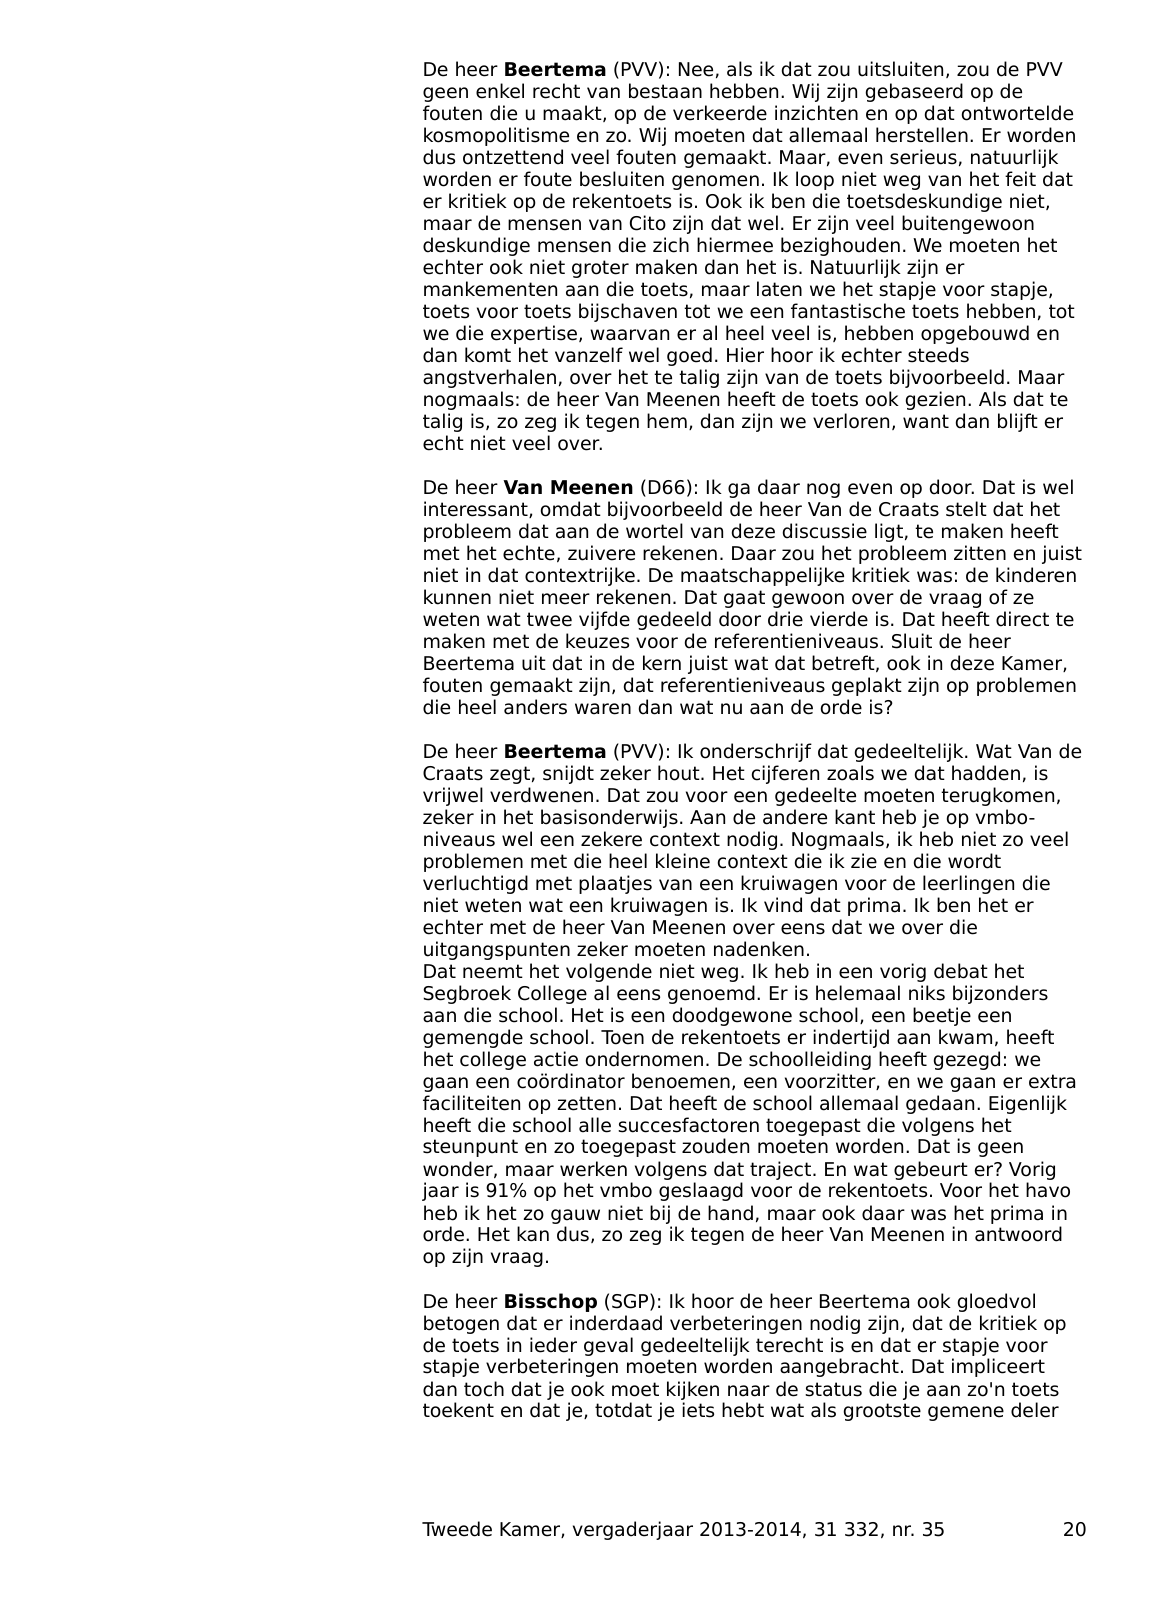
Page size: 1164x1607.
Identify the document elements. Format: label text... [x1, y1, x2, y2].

text Dat neemt het volgende niet weg. Ik heb in een vorig debat het Segbroek College al eens genoemd. Er is helemaal niks bijzonders aan die school. Het is een doodgewone school, een beetje een gemengde school. Toen de rekentoets er indertijd aan kwam, heeft het college actie ondernomen. De schoolleiding heeft gezegd: we gaan een coördinator benoemen, een voorzitter, en we gaan er extra faciliteiten op zetten. Dat heeft de school allemaal gedaan. Eigenlijk heeft die school alle succesfactoren toegepast die volgens het steunpunt en zo toegepast zouden moeten worden. Dat is geen wonder, maar werken volgens dat traject. En wat gebeurt er? Vorig jaar is 91% op het vmbo geslaagd voor de rekentoets. Voor het havo heb ik het zo gauw niet bij de hand, maar ook daar was het prima in orde. Het kan dus, zo zeg ik tegen de heer Van Meenen in antwoord op zijn vraag. [422, 961, 1087, 1268]
text De heer Beertema (PVV): Nee, als ik dat zou uitsluiten, zou de PVV geen enkel recht van bestaan hebben. Wij zijn gebaseerd op de fouten die u maakt, op de verkeerde inzichten en op dat ontwortelde kosmopolitisme en zo. Wij moeten dat allemaal herstellen. Er worden dus ontzettend veel fouten gemaakt. Maar, even serieus, natuurlijk worden er foute besluiten genomen. Ik loop niet weg van het feit dat er kritiek op de rekentoets is. Ook ik ben die toetsdeskundige niet, maar de mensen van Cito zijn dat wel. Er zijn veel buitengewoon deskundige mensen die zich hiermee bezighouden. We moeten het echter ook niet groter maken dan het is. Natuurlijk zijn er mankementen aan die toets, maar laten we het stapje voor stapje, toets voor toets bijschaven tot we een fantastische toets hebben, tot we die expertise, waarvan er al heel veel is, hebben opgebouwd en dan komt het vanzelf wel goed. Hier hoor ik echter steeds angstverhalen, over het te talig zijn van de toets bijvoorbeeld. Maar nogmaals: de heer Van Meenen heeft de toets ook gezien. Als dat te talig is, zo zeg ik tegen hem, dan zijn we verloren, want dan blijft er echt niet veel over. [422, 59, 1087, 455]
text De heer Beertema (PVV): Ik onderschrijf dat gedeeltelijk. Wat Van de Craats zegt, snijdt zeker hout. Het cijferen zoals we dat hadden, is vrijwel verdwenen. Dat zou voor een gedeelte moeten terugkomen, zeker in het basisonderwijs. Aan de andere kant heb je op vmbo-niveaus wel een zekere context nodig. Nogmaals, ik heb niet zo veel problemen met die heel kleine context die ik zie en die wordt verluchtigd met plaatjes van een kruiwagen voor de leerlingen die niet weten wat een kruiwagen is. Ik vind dat prima. Ik ben het er echter met de heer Van Meenen over eens dat we over die uitgangspunten zeker moeten nadenken. [422, 741, 1087, 961]
text De heer Van Meenen (D66): Ik ga daar nog even op door. Dat is wel interessant, omdat bijvoorbeeld de heer Van de Craats stelt dat het probleem dat aan de wortel van deze discussie ligt, te maken heeft met het echte, zuivere rekenen. Daar zou het probleem zitten en juist niet in dat contextrijke. De maatschappelijke kritiek was: de kinderen kunnen niet meer rekenen. Dat gaat gewoon over de vraag of ze weten wat twee vijfde gedeeld door drie vierde is. Dat heeft direct te maken met de keuzes voor de referentieniveaus. Sluit de heer Beertema uit dat in de kern juist wat dat betreft, ook in deze Kamer, fouten gemaakt zijn, dat referentieniveaus geplakt zijn op problemen die heel anders waren dan wat nu aan de orde is? [422, 477, 1087, 719]
text De heer Bisschop (SGP): Ik hoor de heer Beertema ook gloedvol betogen dat er inderdaad verbeteringen nodig zijn, dat de kritiek op de toets in ieder geval gedeeltelijk terecht is en dat er stapje voor stapje verbeteringen moeten worden aangebracht. Dat impliceert dan toch dat je ook moet kijken naar de status die je aan zo'n toets toekent en dat je, totdat je iets hebt wat als grootste gemene deler [422, 1291, 1087, 1422]
